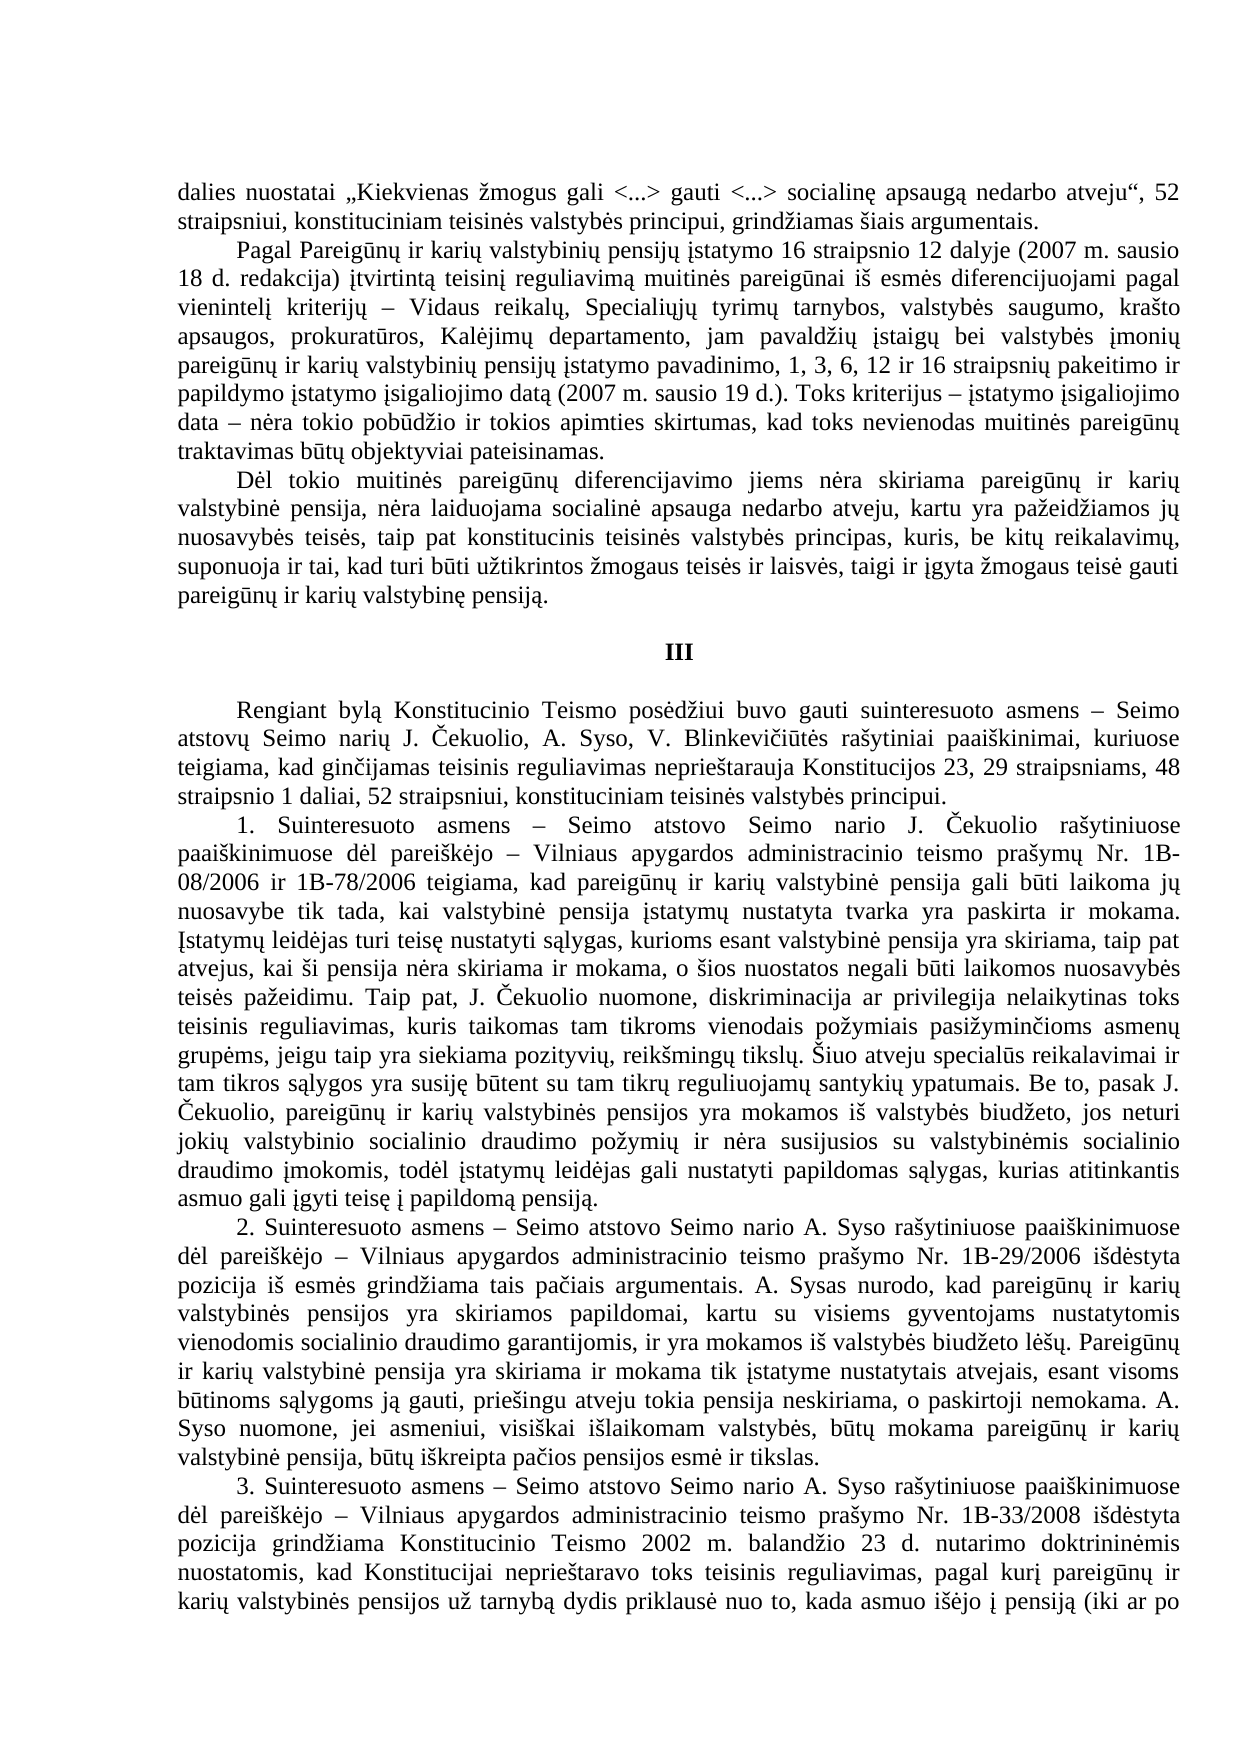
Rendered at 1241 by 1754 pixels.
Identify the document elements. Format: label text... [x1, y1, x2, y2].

text 3. Suinteresuoto asmens – Seimo atstovo Seimo nario A. Syso rašytiniuose paaiškinimuose dėl pareiškėjo – Vilniaus apygardos administracinio teismo prašymo Nr. 1B-33/2008 išdėstyta pozicija grindžiama Konstitucinio Teismo 2002 m. balandžio 23 d. nutarimo doktrininėmis nuostatomis, kad Konstitucijai neprieštaravo toks teisinis reguliavimas, pagal kurį pareigūnų ir karių valstybinės pensijos už tarnybą dydis priklausė nuo to, kada asmuo išėjo į pensiją (iki ar po [177, 1471, 1181, 1615]
text 1. Suinteresuoto asmens – Seimo atstovo Seimo nario J. Čekuolio rašytiniuose paaiškinimuose dėl pareiškėjo – Vilniaus apygardos administracinio teismo prašymų Nr. 1B-08/2006 ir 1B-78/2006 teigiama, kad pareigūnų ir karių valstybinė pensija gali būti laikoma jų nuosavybe tik tada, kai valstybinė pensija įstatymų nustatyta tvarka yra paskirta ir mokama. Įstatymų leidėjas turi teisę nustatyti sąlygas, kurioms esant valstybinė pensija yra skiriama, taip pat atvejus, kai ši pensija nėra skiriama ir mokama, o šios nuostatos negali būti laikomos nuosavybės teisės pažeidimu. Taip pat, J. Čekuolio nuomone, diskriminacija ar privilegija nelaikytinas toks teisinis reguliavimas, kuris taikomas tam tikroms vienodais požymiais pasižyminčioms asmenų grupėms, jeigu taip yra siekiama pozityvių, reikšmingų tikslų. Šiuo atveju specialūs reikalavimai ir tam tikros sąlygos yra susiję būtent su tam tikrų reguliuojamų santykių ypatumais. Be to, pasak J. Čekuolio, pareigūnų ir karių valstybinės pensijos yra mokamos iš valstybės biudžeto, jos neturi jokių valstybinio socialinio draudimo požymių ir nėra susijusios su valstybinėmis socialinio draudimo įmokomis, todėl įstatymų leidėjas gali nustatyti papildomas sąlygas, kurias atitinkantis asmuo gali įgyti teisę į papildomą pensiją. [177, 810, 1181, 1212]
text Pagal Pareigūnų ir karių valstybinių pensijų įstatymo 16 straipsnio 12 dalyje (2007 m. sausio 18 d. redakcija) įtvirtintą teisinį reguliavimą muitinės pareigūnai iš esmės diferencijuojami pagal vienintelį kriterijų – Vidaus reikalų, Specialiųjų tyrimų tarnybos, valstybės saugumo, krašto apsaugos, prokuratūros, Kalėjimų departamento, jam pavaldžių įstaigų bei valstybės įmonių pareigūnų ir karių valstybinių pensijų įstatymo pavadinimo, 1, 3, 6, 12 ir 16 straipsnių pakeitimo ir papildymo įstatymo įsigaliojimo datą (2007 m. sausio 19 d.). Toks kriterijus – įstatymo įsigaliojimo data – nėra tokio pobūdžio ir tokios apimties skirtumas, kad toks nevienodas muitinės pareigūnų traktavimas būtų objektyviai pateisinamas. [177, 235, 1181, 465]
text III [177, 637, 1181, 666]
text dalies nuostatai „Kiekvienas žmogus gali <...> gauti <...> socialinę apsaugą nedarbo atveju“, 52 straipsniui, konstituciniam teisinės valstybės principui, grindžiamas šiais argumentais. [177, 177, 1181, 235]
text Rengiant bylą Konstitucinio Teismo posėdžiui buvo gauti suinteresuoto asmens – Seimo atstovų Seimo narių J. Čekuolio, A. Syso, V. Blinkevičiūtės rašytiniai paaiškinimai, kuriuose teigiama, kad ginčijamas teisinis reguliavimas neprieštarauja Konstitucijos 23, 29 straipsniams, 48 straipsnio 1 daliai, 52 straipsniui, konstituciniam teisinės valstybės principui. [177, 695, 1181, 810]
text 2. Suinteresuoto asmens – Seimo atstovo Seimo nario A. Syso rašytiniuose paaiškinimuose dėl pareiškėjo – Vilniaus apygardos administracinio teismo prašymo Nr. 1B-29/2006 išdėstyta pozicija iš esmės grindžiama tais pačiais argumentais. A. Sysas nurodo, kad pareigūnų ir karių valstybinės pensijos yra skiriamos papildomai, kartu su visiems gyventojams nustatytomis vienodomis socialinio draudimo garantijomis, ir yra mokamos iš valstybės biudžeto lėšų. Pareigūnų ir karių valstybinė pensija yra skiriama ir mokama tik įstatyme nustatytais atvejais, esant visoms būtinoms sąlygoms ją gauti, priešingu atveju tokia pensija neskiriama, o paskirtoji nemokama. A. Syso nuomone, jei asmeniui, visiškai išlaikomam valstybės, būtų mokama pareigūnų ir karių valstybinė pensija, būtų iškreipta pačios pensijos esmė ir tikslas. [177, 1212, 1181, 1471]
text Dėl tokio muitinės pareigūnų diferencijavimo jiems nėra skiriama pareigūnų ir karių valstybinė pensija, nėra laiduojama socialinė apsauga nedarbo atveju, kartu yra pažeidžiamos jų nuosavybės teisės, taip pat konstitucinis teisinės valstybės principas, kuris, be kitų reikalavimų, suponuoja ir tai, kad turi būti užtikrintos žmogaus teisės ir laisvės, taigi ir įgyta žmogaus teisė gauti pareigūnų ir karių valstybinę pensiją. [177, 465, 1181, 608]
